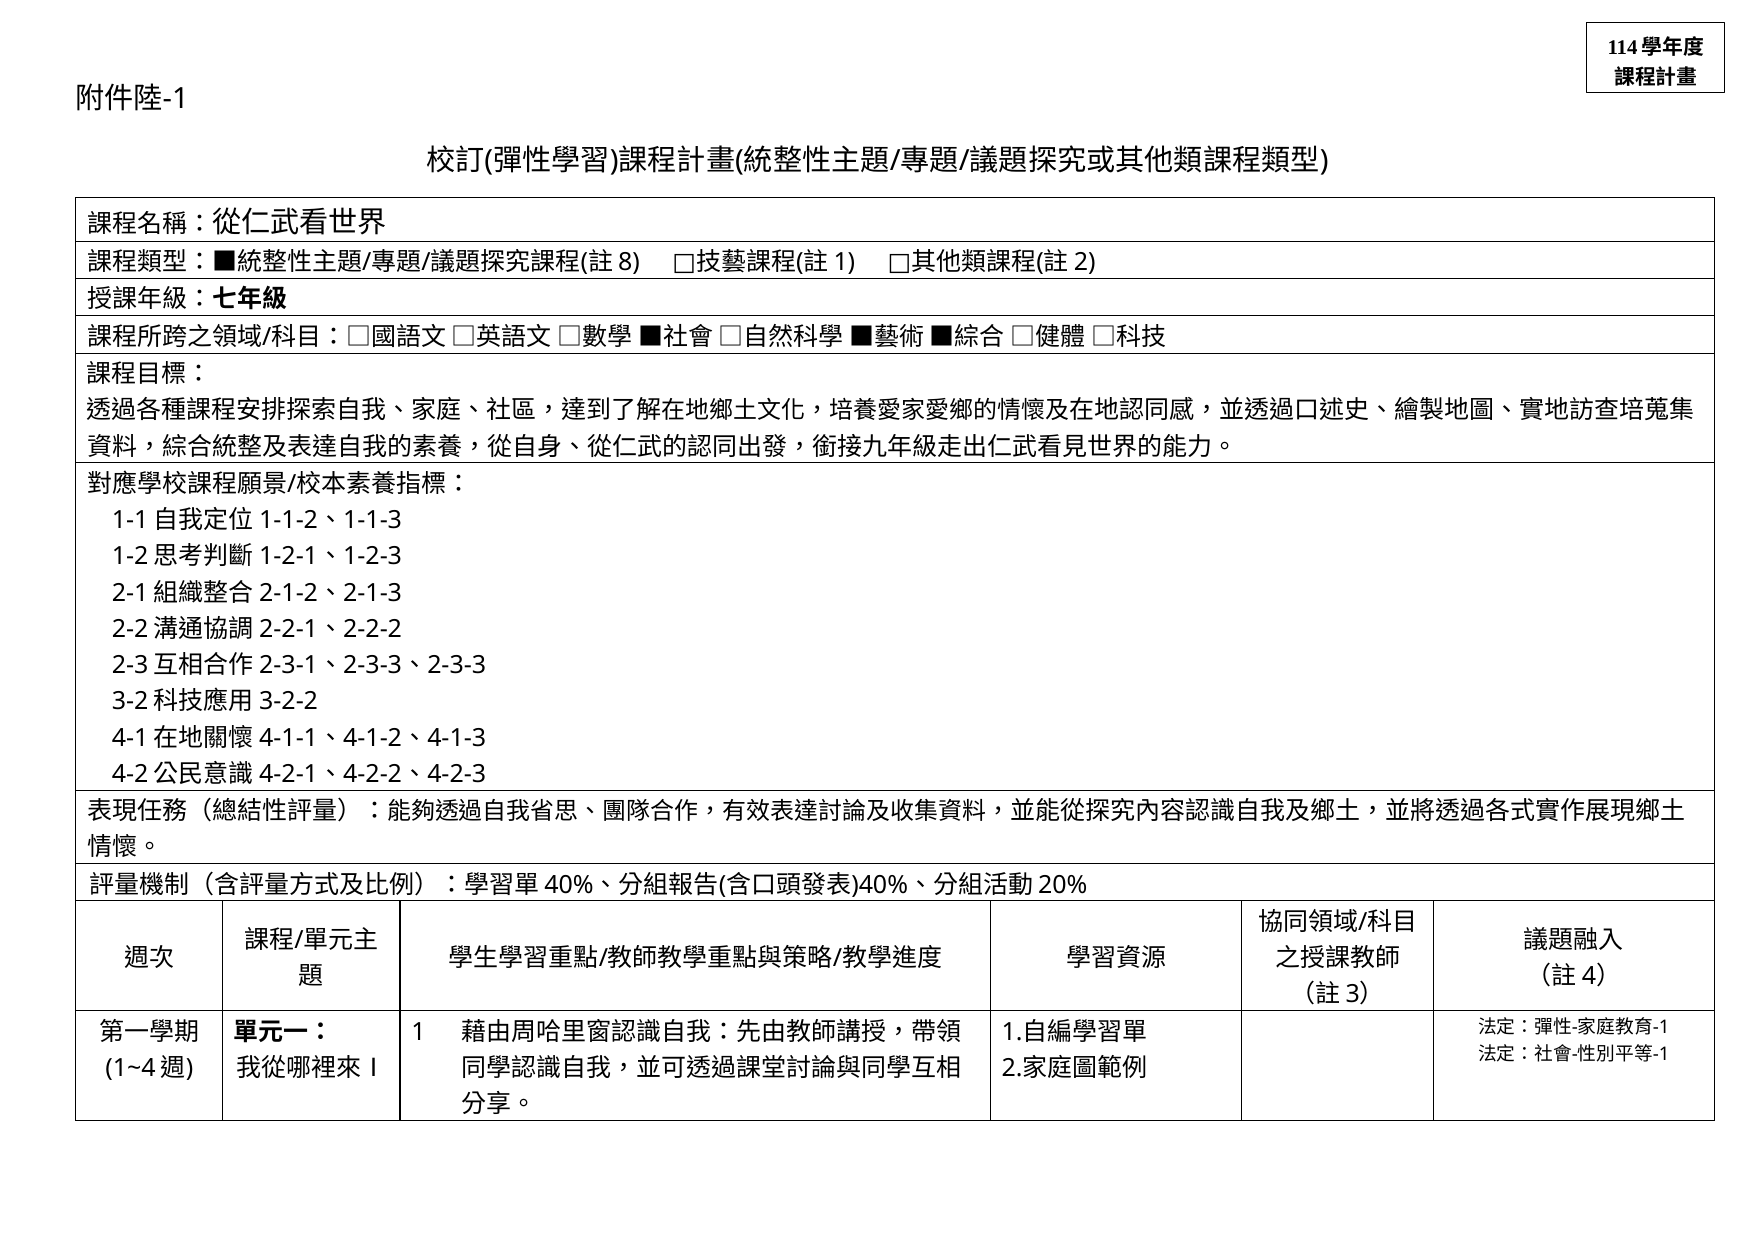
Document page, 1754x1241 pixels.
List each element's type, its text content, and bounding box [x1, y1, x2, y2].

table_cell 學習資源 [991, 901, 1241, 1010]
table_cell 課程所跨之領域/科目：□國語文 □英語文 □數學 ■社會 □自然科學 ■藝術 ■綜合 □健體 □科技 [76, 316, 1714, 352]
table_header 課程名稱：從仁武看世界 [76, 198, 1714, 241]
table_cell 週次 [76, 901, 222, 1010]
table_cell 第一學期(1~4週) [76, 1011, 222, 1120]
table_cell 課程目標： 透過各種課程安排探索自我、家庭、社區，達到了解在地鄉土文化，培養愛家愛鄉的情懷及在地認同感，並透過口述史、繪製地圖、實地訪查培蒐集資料，綜合統整及表達自我的素養，從自身、從仁武的認同出發，銜接九年級走出仁武看見世界的能力。 [76, 354, 1714, 462]
table_cell [1242, 1011, 1433, 1120]
table_cell 法定：彈性-家庭教育-1 法定：社會-性別平等-1 [1434, 1011, 1714, 1120]
table_cell 議題融入 （註4） [1434, 901, 1714, 1010]
table_cell 對應學校課程願景/校本素養指標： 1-1自我定位 1-1-2、1-1-3 1-2思考判斷 1-2-1、1-2-3 2-1組織整合 2-1-2、2-1-3 2-2溝通協調 2-2-1、2-2-2 2-3互相合作 2-3-1、2-3-3、2-3-3 3-2科技應用 3-2-2 4-1在地關懷 4-1-1、4-1-2、4-1-3 4-2公民意識 4-2-1、4-2-2、4-2-3 [76, 463, 1714, 789]
table_cell 授課年級：七年級 [76, 279, 1714, 315]
table_cell 課程類型：■統整性主題/專題/議題探究課程(註8) □技藝課程(註1) □其他類課程(註2) [76, 242, 1714, 278]
table_cell 課程/單元主題 [223, 901, 399, 1010]
text 課程計畫 [1601, 60, 1710, 86]
text 校訂(彈性學習)課程計畫(統整性主題/專題/議題探究或其他類課程類型) [75, 136, 1679, 178]
table_cell 1.自編學習單 2.家庭圖範例 [991, 1011, 1241, 1120]
table_cell 表現任務（總結性評量）：能夠透過自我省思、團隊合作，有效表達討論及收集資料，並能從探究內容認識自我及鄉土，並將透過各式實作展現鄉土情懷。 [76, 791, 1714, 863]
table_cell 評量機制（含評量方式及比例）：學習單40%、分組報告(含口頭發表)40%、分組活動20% [76, 864, 1714, 900]
table_cell 藉由周哈里窗認識自我：先由教師講授，帶領同學認識自我，並可透過課堂討論與同學互相分享。 學習繪製家庭圖：在學生了解自我，可讓他們進一步發掘自己的家庭關係，深入了自己的生長背景與家人的親密關係。 [401, 1011, 990, 1120]
table_cell 單元一： 我從哪裡來Ⅰ [223, 1011, 399, 1120]
table_cell 協同領域/科目之授課教師（註3） [1242, 901, 1433, 1010]
text 114學年度 [1601, 30, 1710, 60]
table_cell 學生學習重點/教師教學重點與策略/教學進度 [401, 901, 990, 1010]
text 附件陸-1 [75, 75, 1679, 117]
